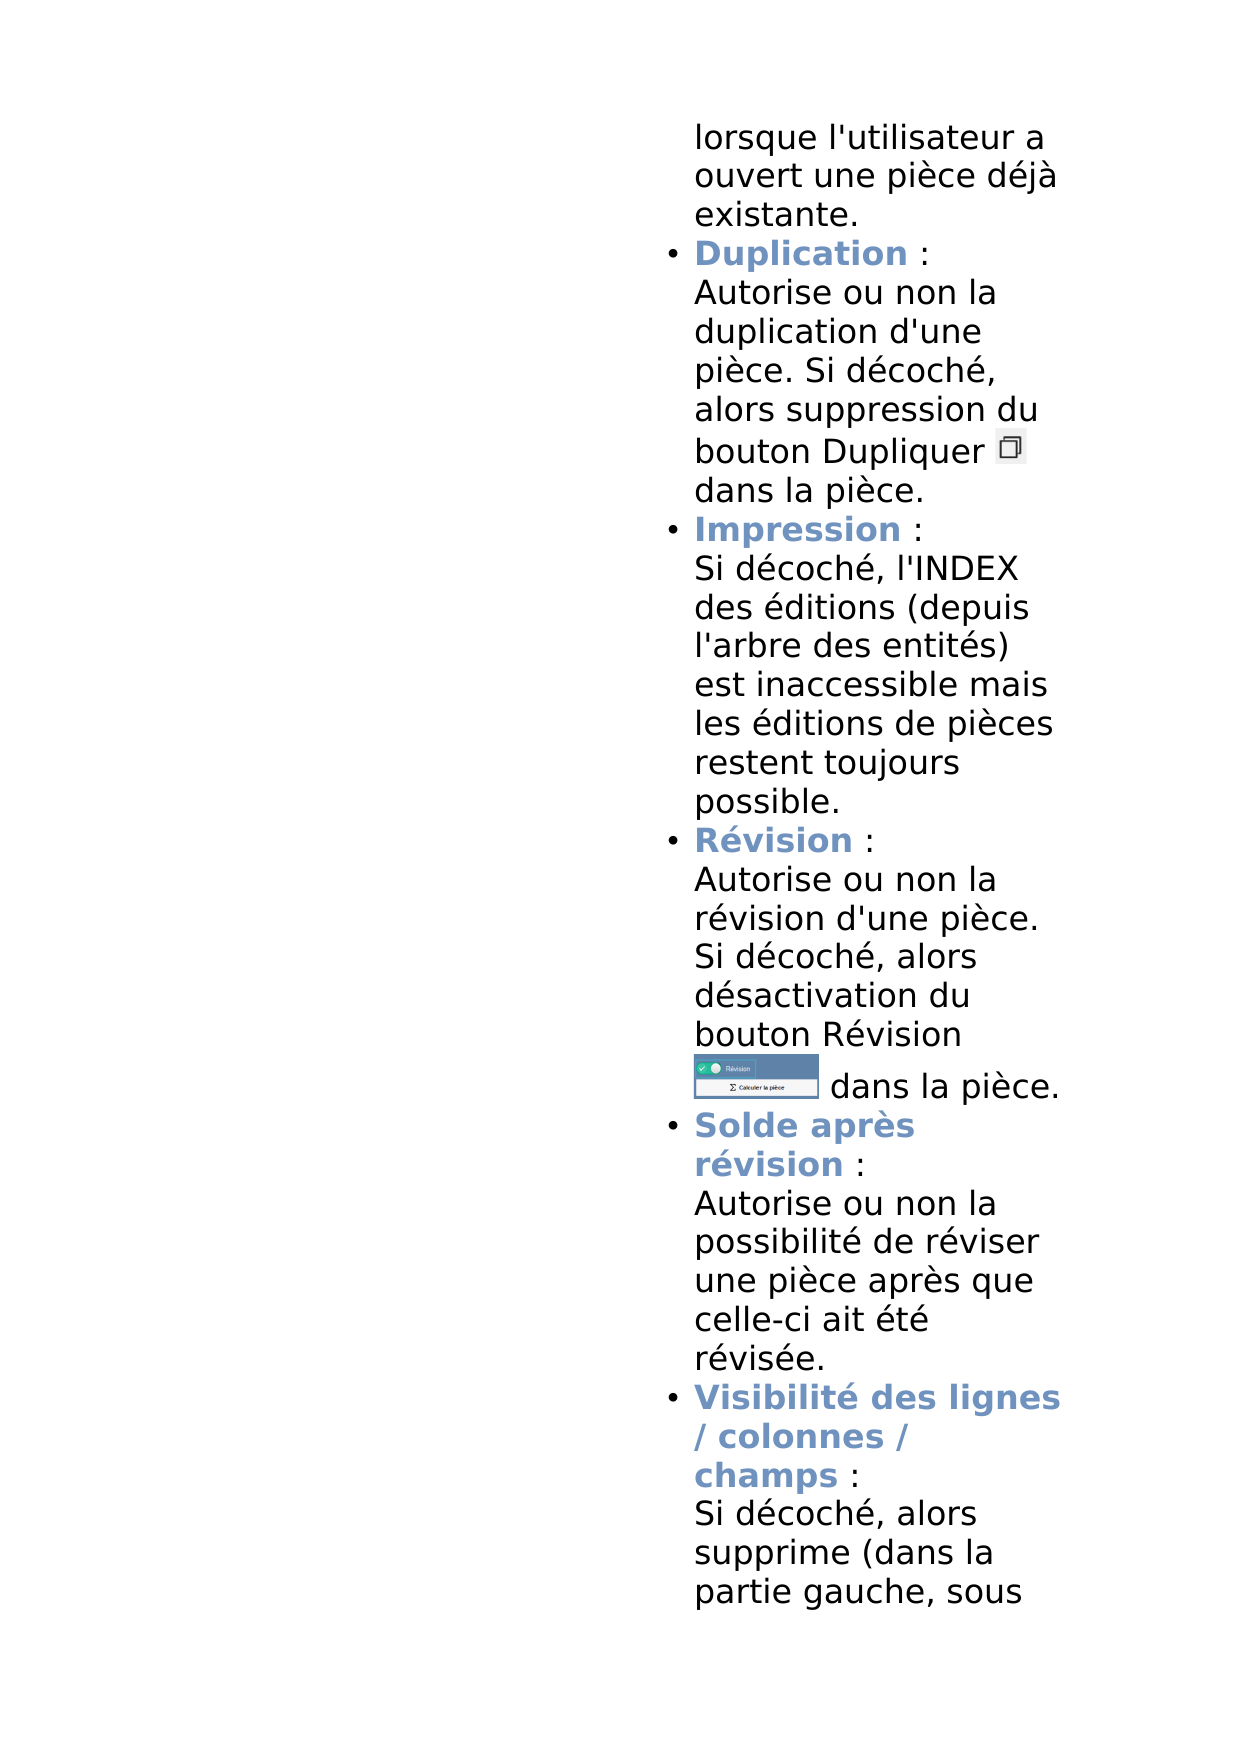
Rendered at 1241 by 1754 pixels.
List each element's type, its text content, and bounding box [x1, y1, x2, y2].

table_header lorsque l'utilisateur a ouvert une pièce déjà existante. Duplication : Autorise ou non la duplication d'une pièce. Si décoché, alors suppression du bouton Dupliquer dans la pièce. Impression : Si décoché, l'INDEX des éditions (depuis l'arbre des entités) est inaccessible mais les éditions de pièces restent toujours possible. Révision : Autorise ou non la révision d'une pièce. Si décoché, alors désactivation du bouton Révision dans la pièce. Solde après révision : Autorise ou non la possibilité de réviser une pièce après que celle-ci ait été révisée. Visibilité des lignes / colonnes / champs : Si décoché, alors supprime (dans la partie gauche, sous [620, 118, 1102, 1611]
picture [693, 1054, 819, 1099]
picture [995, 428, 1027, 464]
table_header [138, 118, 620, 1611]
